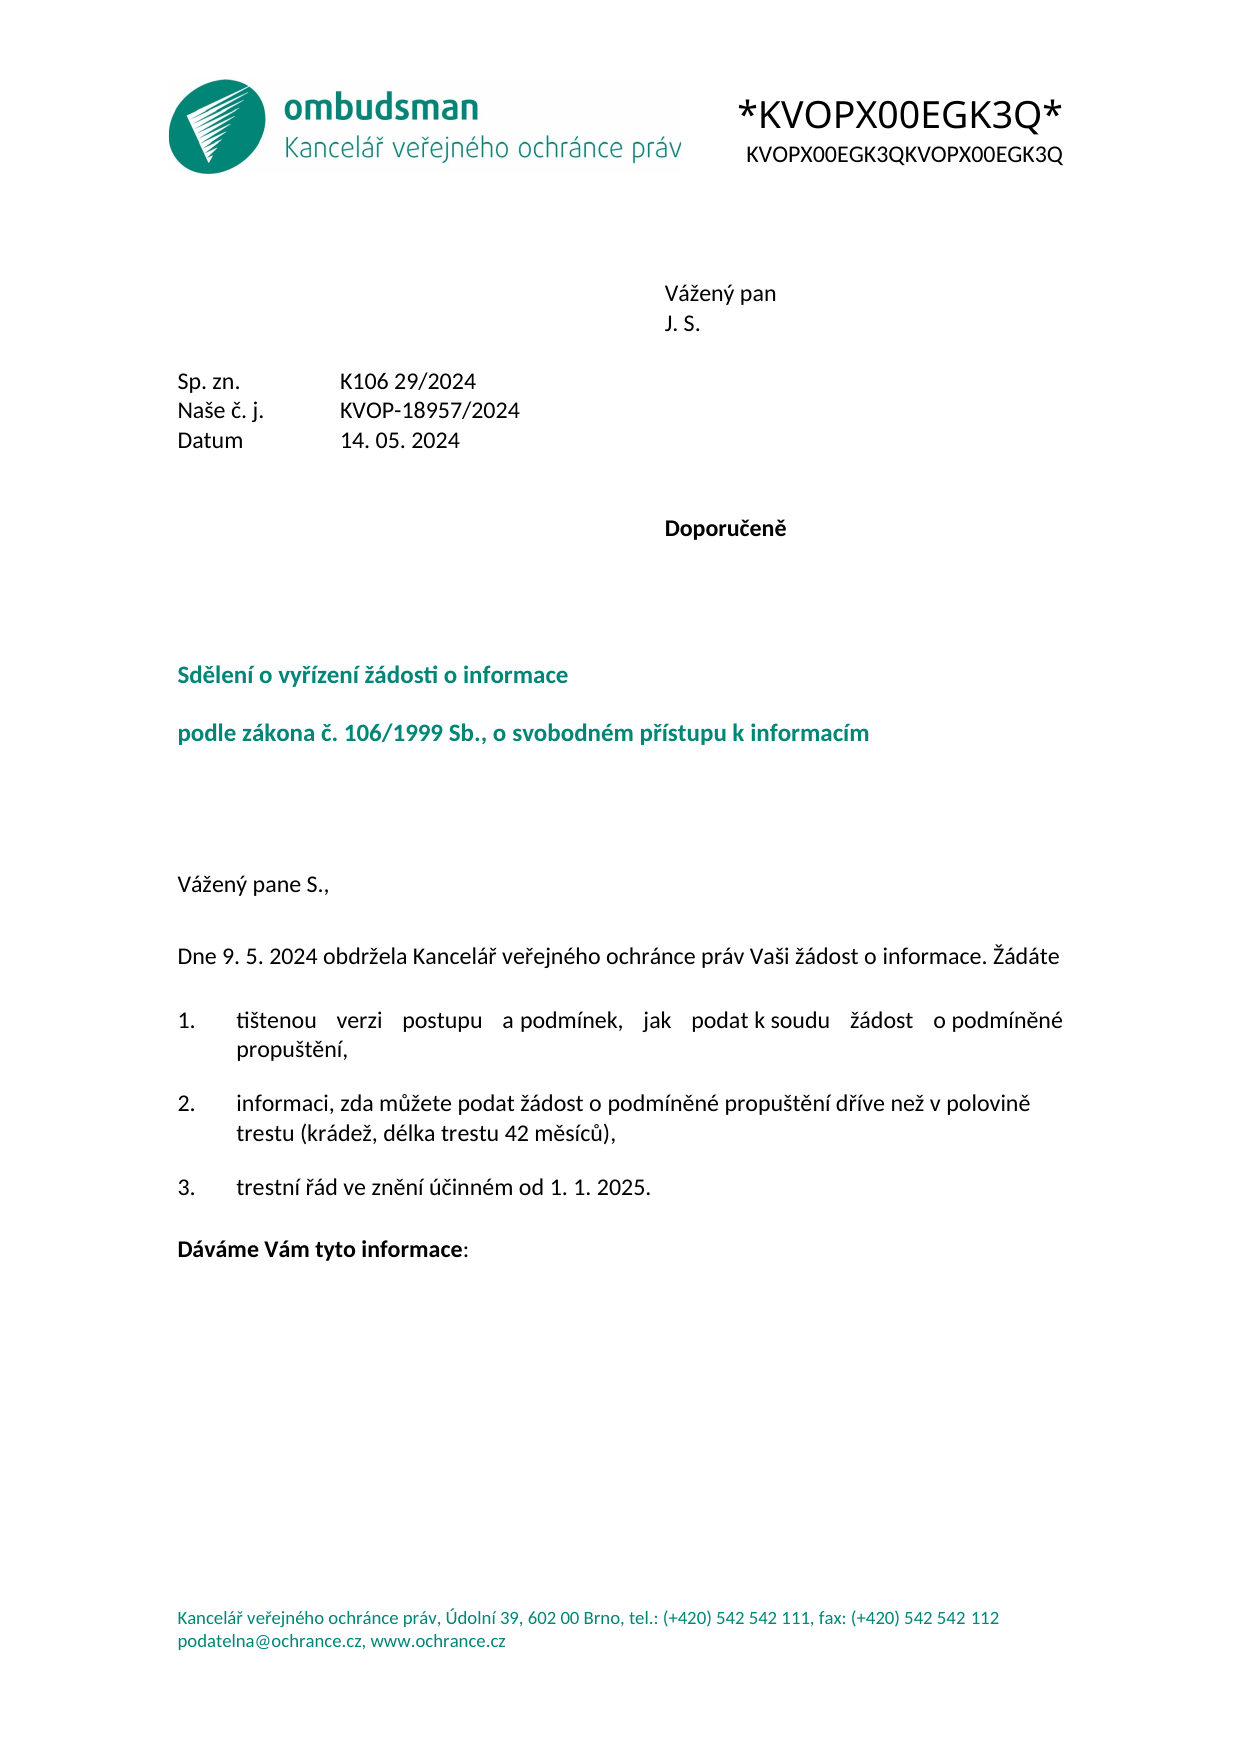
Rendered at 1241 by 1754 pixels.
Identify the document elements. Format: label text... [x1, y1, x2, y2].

table_header Vážený pan J. S. Doporučeně [665, 220, 1085, 600]
table_header K106 29/2024 KVOP-18957/2024 14. 05. 2024 [340, 220, 664, 600]
list tištenou verzi postupu a podmínek, jak podat k soudu žádost o podmíněné propuštění, [177, 1005, 1063, 1063]
text Dne 9. 5. 2024 obdržela Kancelář veřejného ochránce práv Vaši žádost o informace. Žádáte [177, 941, 1063, 970]
subtitle Sdělení o vyřízení žádosti o informace [177, 659, 1063, 689]
subtitle podle zákona č. 106/1999 Sb., o svobodném přístupu k informacím [177, 717, 1063, 748]
list informaci, zda můžete podat žádost o podmíněné propuštění dříve než v polovině trestu (krádež, délka trestu 42 měsíců), [177, 1088, 1063, 1147]
text Dáváme Vám tyto informace: [177, 1234, 1063, 1264]
text Vážený pane S., [177, 869, 1063, 898]
table_header Sp. zn. Naše č. j. Datum [177, 220, 340, 600]
list trestní řád ve znění účinném od 1. 1. 2025. [177, 1172, 1063, 1201]
